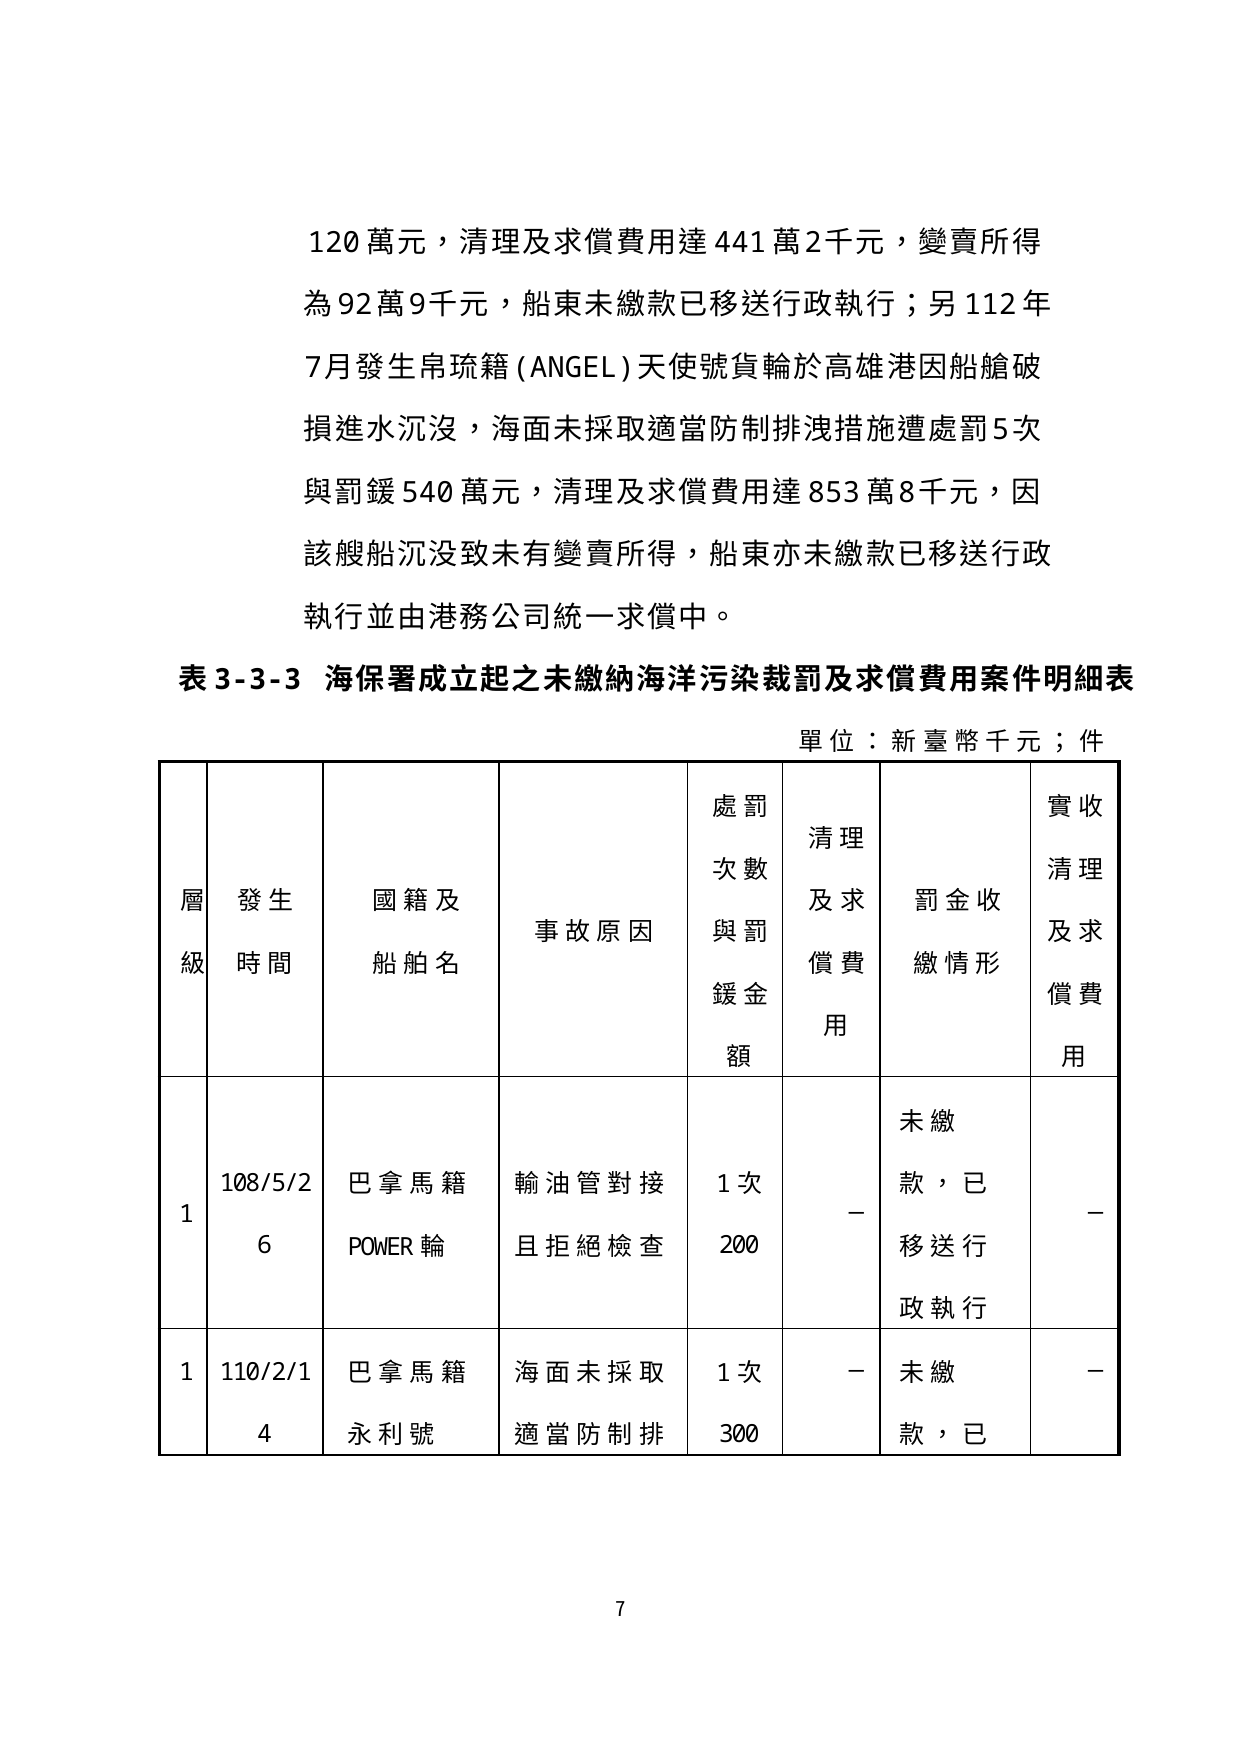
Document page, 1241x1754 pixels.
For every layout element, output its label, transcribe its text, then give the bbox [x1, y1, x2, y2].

text 120萬元，清理及求償費用達441萬2千元，變賣所得為92萬9千元，船東未繳款已移送行政執行；另112年7月發生帛琉籍(ANGEL)天使號貨輪於高雄港因船艙破損進水沉沒，海面未採取適當防制排洩措施遭處罰5次與罰鍰540萬元，清理及求償費用達853萬8千元，因該艘船沉没致未有變賣所得，船東亦未繳款已移送行政執行並由港務公司統一求償中。 [266, 198, 1063, 635]
table_cell 110/2/14 [208, 1329, 322, 1454]
table_cell ─ [783, 1077, 879, 1327]
table_cell 未繳款，已移送行政執行 [881, 1077, 1030, 1327]
table_header 罰金收繳情形 [881, 763, 1030, 1076]
table_header 處罰次數與罰鍰金額 [688, 763, 782, 1076]
table_cell ─ [1031, 1077, 1117, 1327]
table_cell ─ [1031, 1329, 1117, 1454]
table_cell 海面未採取適當防制排 [500, 1329, 687, 1454]
table_cell 1次 200 [688, 1077, 782, 1327]
table_cell 輸油管對接且拒絕檢查 [500, 1077, 687, 1327]
table_cell 巴拿馬籍POWER輪 [324, 1077, 498, 1327]
table_header 發生時間 [208, 763, 322, 1076]
table_header 清理及求償費用 [783, 763, 879, 1076]
text 單位：新臺幣千元；件 [236, 698, 1107, 760]
table_cell 巴拿馬籍永利號 [324, 1329, 498, 1454]
table_header 層級 [161, 763, 206, 1076]
text 表3-3-3 海保署成立起之未繳納海洋污染裁罰及求償費用案件明細表 [148, 635, 1166, 698]
table_cell 1 [161, 1329, 206, 1454]
table_cell 1 [161, 1077, 206, 1327]
table_cell 未繳款，已 [881, 1329, 1030, 1454]
table_cell 1次 300 [688, 1329, 782, 1454]
table_cell 108/5/26 [208, 1077, 322, 1327]
table_header 實收清理及求償費用 [1031, 763, 1117, 1076]
table_header 事故原因 [500, 763, 687, 1076]
table_header 國籍及 船舶名 [324, 763, 498, 1076]
table_cell ─ [783, 1329, 879, 1454]
